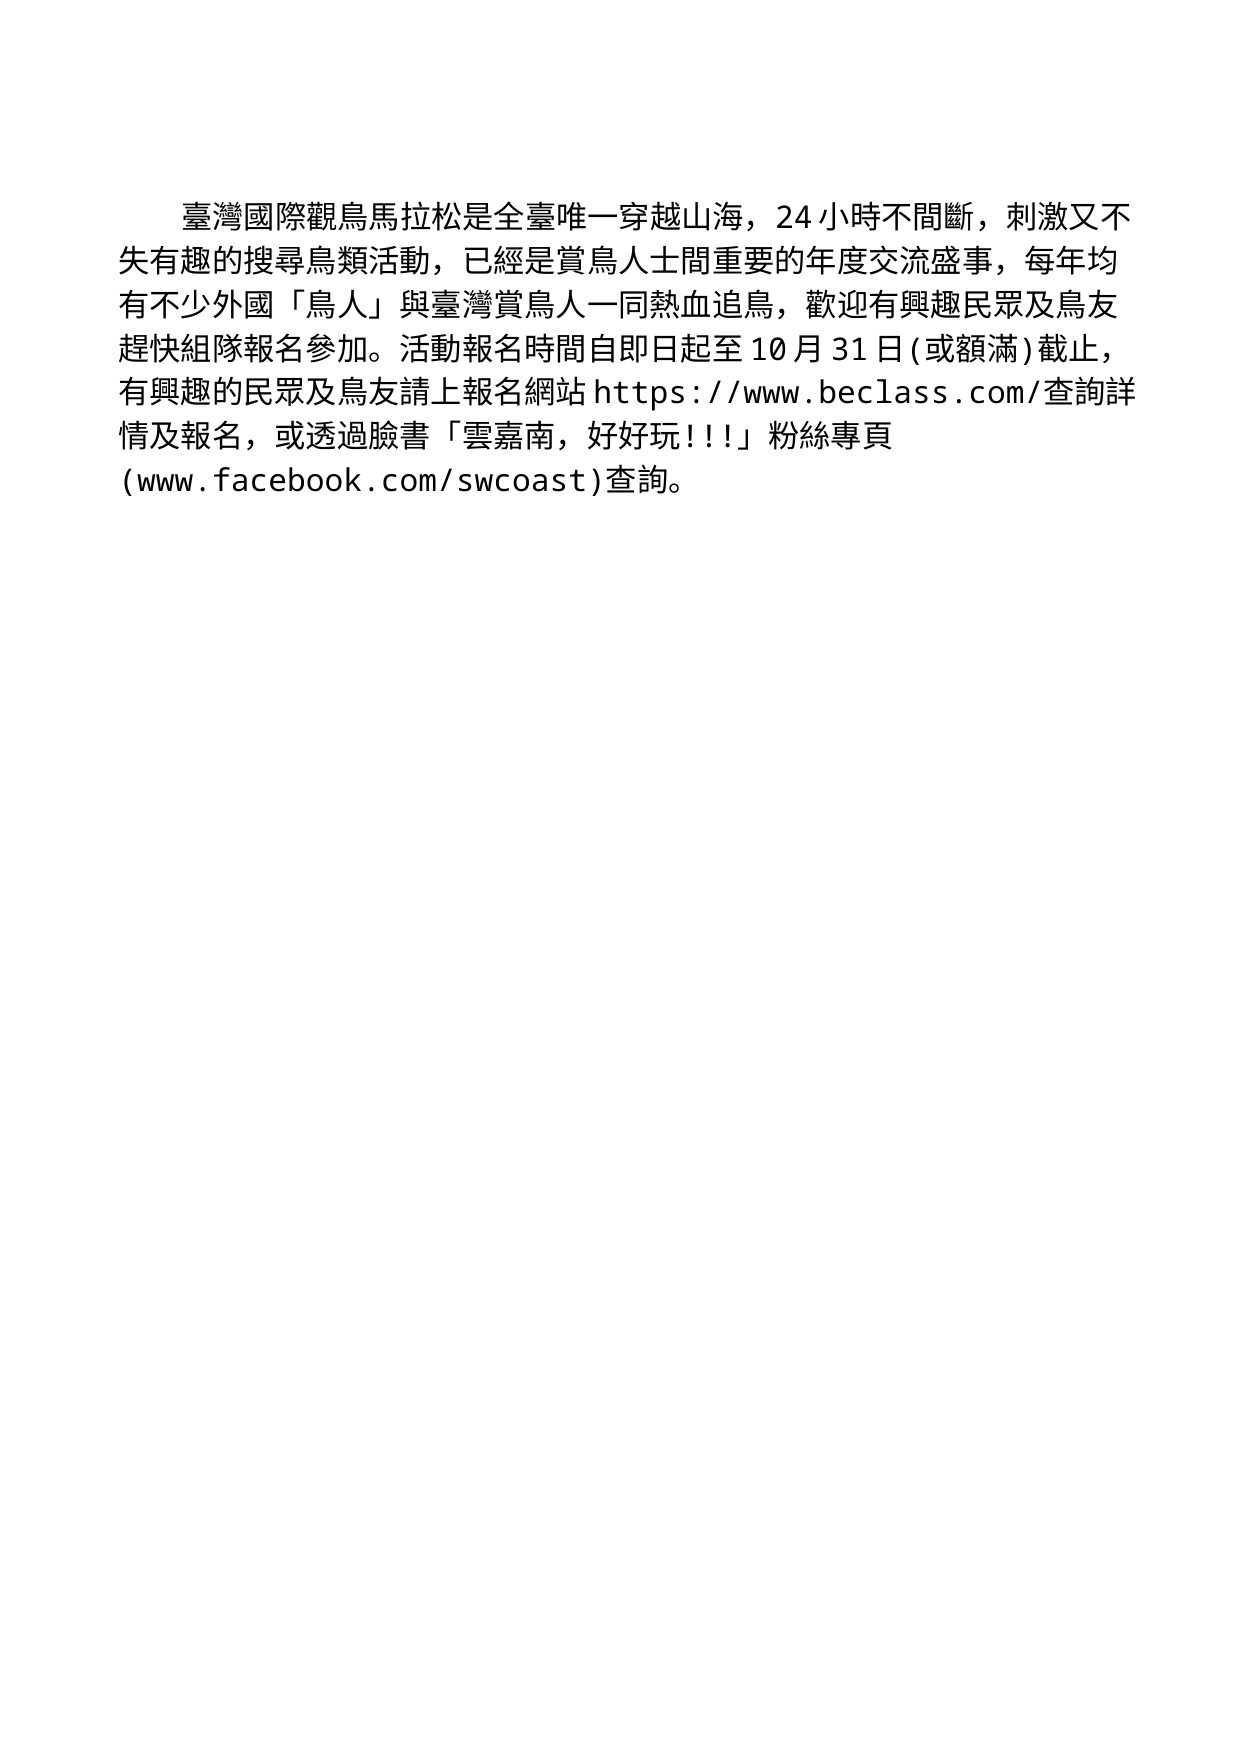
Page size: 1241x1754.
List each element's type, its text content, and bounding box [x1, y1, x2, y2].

text 臺灣國際觀鳥馬拉松是全臺唯一穿越山海，24小時不間斷，刺激又不失有趣的搜尋鳥類活動，已經是賞鳥人士間重要的年度交流盛事，每年均有不少外國「鳥人」與臺灣賞鳥人一同熱血追鳥，歡迎有興趣民眾及鳥友趕快組隊報名參加。活動報名時間自即日起至10月31日(或額滿)截止，有興趣的民眾及鳥友請上報名網站https://www.beclass.com/查詢詳情及報名，或透過臉書「雲嘉南，好好玩!!!」粉絲專頁(www.facebook.com/swcoast)查詢。 [118, 194, 1137, 500]
